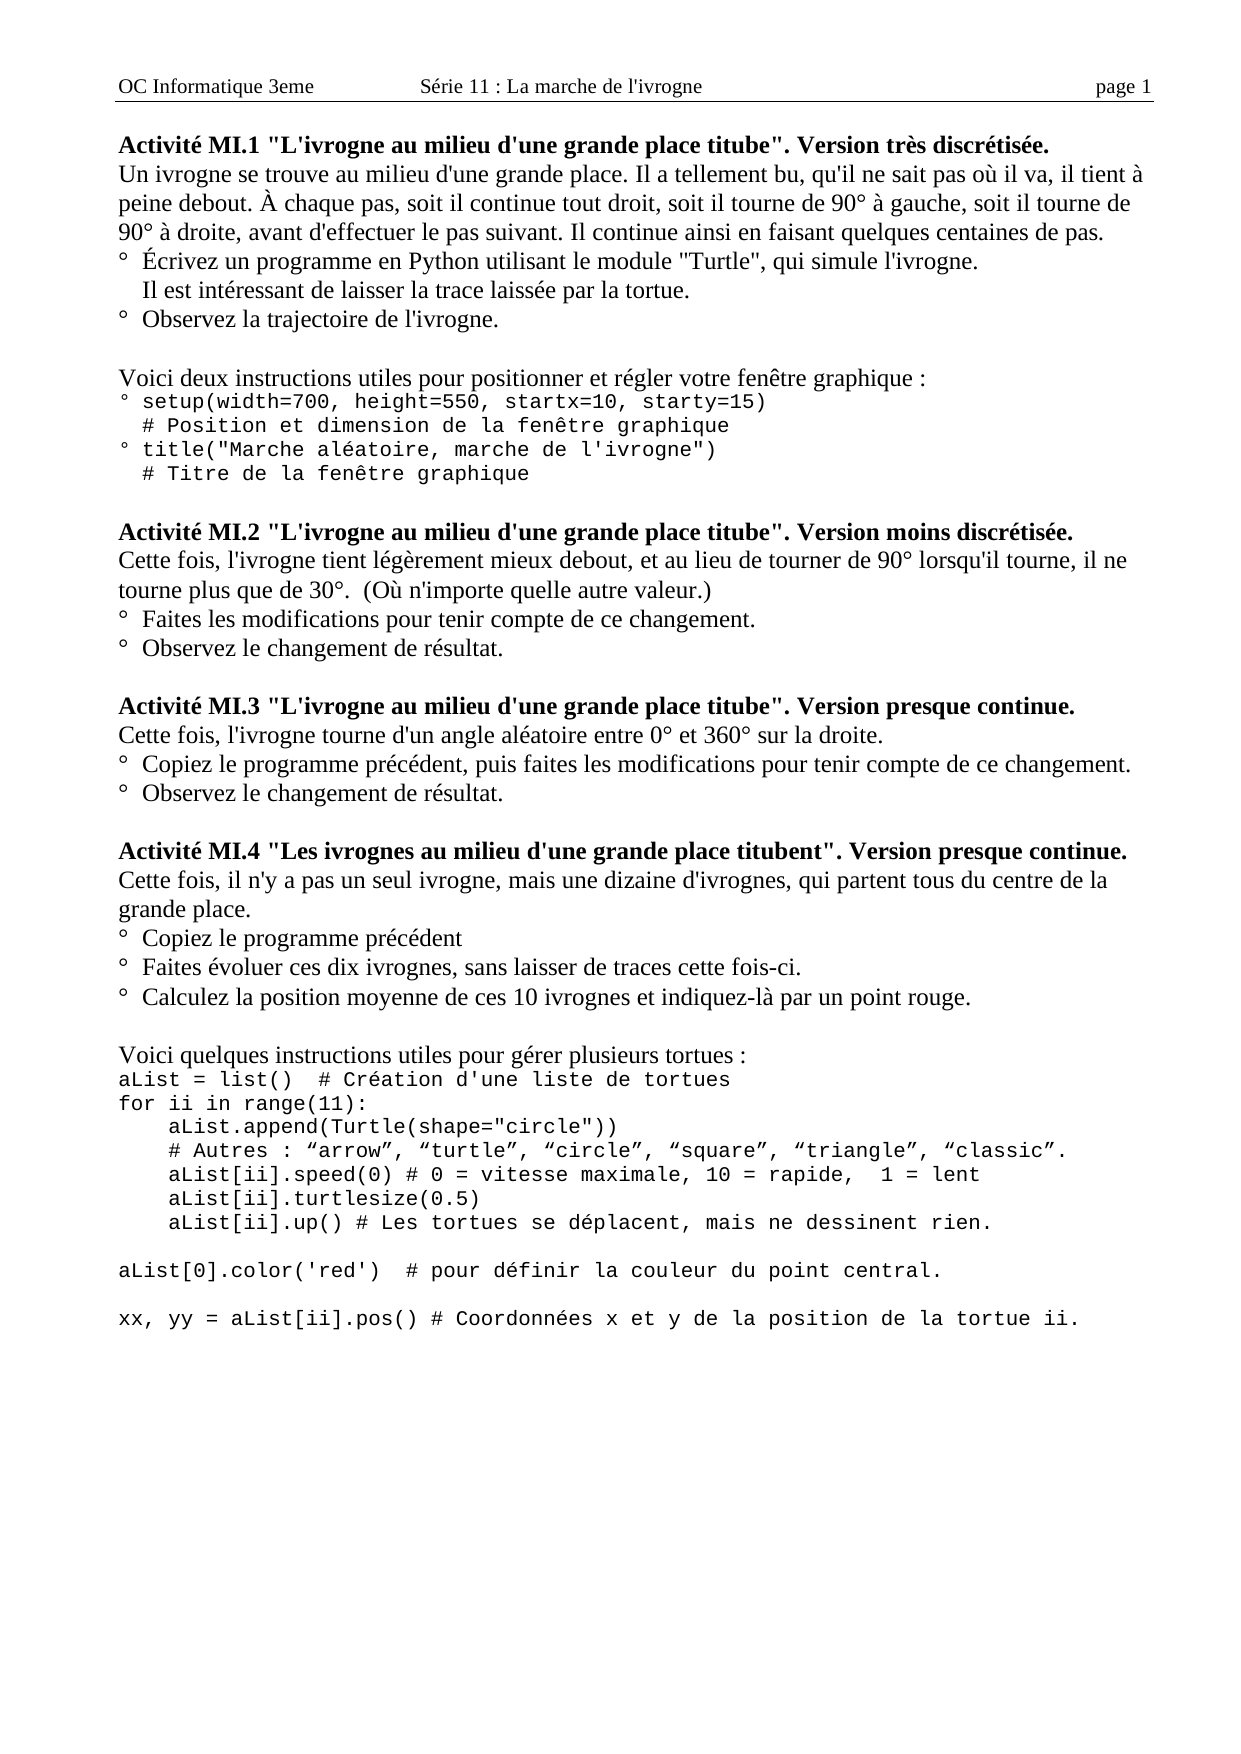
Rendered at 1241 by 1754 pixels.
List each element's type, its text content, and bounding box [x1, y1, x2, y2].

text Activité MI.3 "L'ivrogne au milieu d'une grande place titube". Version presque continue. [118, 691, 1152, 720]
text # Titre de la fenêtre graphique [118, 463, 1152, 487]
text Il est intéressant de laisser la trace laissée par la tortue. [118, 275, 1152, 304]
text Voici quelques instructions utiles pour gérer plusieurs tortues : [118, 1039, 1152, 1068]
text ° Faites les modifications pour tenir compte de ce changement. [118, 603, 1152, 633]
text aList[ii].speed(0) # 0 = vitesse maximale, 10 = rapide, 1 = lent [118, 1164, 1152, 1188]
text xx, yy = aList[ii].pos() # Coordonnées x et y de la position de la tortue ii. [118, 1308, 1152, 1332]
text ° Copiez le programme précédent, puis faites les modifications pour tenir compte de ce changement. [118, 749, 1152, 778]
text # Autres : “arrow”, “turtle”, “circle”, “square”, “triangle”, “classic”. [118, 1140, 1152, 1164]
text aList[0].color('red') # pour définir la couleur du point central. [118, 1260, 1152, 1284]
text Voici deux instructions utiles pour positionner et régler votre fenêtre graphique : [118, 362, 1152, 391]
text ° Observez le changement de résultat. [118, 633, 1152, 662]
text Activité MI.2 "L'ivrogne au milieu d'une grande place titube". Version moins discrétisée. [118, 516, 1152, 545]
text aList[ii].turtlesize(0.5) [118, 1188, 1152, 1212]
text Cette fois, il n'y a pas un seul ivrogne, mais une dizaine d'ivrognes, qui partent tous du centre de la grande place. [118, 865, 1152, 923]
text ° title("Marche aléatoire, marche de l'ivrogne") [118, 439, 1152, 463]
text ° setup(width=700, height=550, startx=10, starty=15) # Position et dimension de la fenêtre graphique [118, 391, 1152, 439]
text for ii in range(11): [118, 1092, 1152, 1116]
text Activité MI.1 "L'ivrogne au milieu d'une grande place titube". Version très discrétisée. [118, 130, 1152, 159]
text ° Observez le changement de résultat. [118, 778, 1152, 807]
text aList[ii].up() # Les tortues se déplacent, mais ne dessinent rien. [118, 1212, 1152, 1236]
text aList = list() # Création d'une liste de tortues [118, 1068, 1152, 1092]
text ° Écrivez un programme en Python utilisant le module "Turtle", qui simule l'ivrogne. [118, 246, 1152, 275]
text Cette fois, l'ivrogne tourne d'un angle aléatoire entre 0° et 360° sur la droite. [118, 720, 1152, 749]
text Cette fois, l'ivrogne tient légèrement mieux debout, et au lieu de tourner de 90° lorsqu'il tourne, il ne tourne plus que de 30°. (Où n'importe quelle autre valeur.) [118, 545, 1152, 603]
text Un ivrogne se trouve au milieu d'une grande place. Il a tellement bu, qu'il ne sait pas où il va, il tient à peine debout. À chaque pas, soit il continue tout droit, soit il tourne de 90° à gauche, soit il tourne de 90° à droite, avant d'effectuer le pas suivant. Il continue ainsi en faisant quelques centaines de pas. [118, 159, 1152, 246]
text Activité MI.4 "Les ivrognes au milieu d'une grande place titubent". Version presque continue. [118, 836, 1152, 865]
text aList.append(Turtle(shape="circle")) [118, 1116, 1152, 1140]
text ° Faites évoluer ces dix ivrognes, sans laisser de traces cette fois-ci. [118, 952, 1152, 981]
text ° Copiez le programme précédent [118, 923, 1152, 952]
text ° Calculez la position moyenne de ces 10 ivrognes et indiquez-là par un point rouge. [118, 981, 1152, 1010]
text ° Observez la trajectoire de l'ivrogne. [118, 304, 1152, 333]
